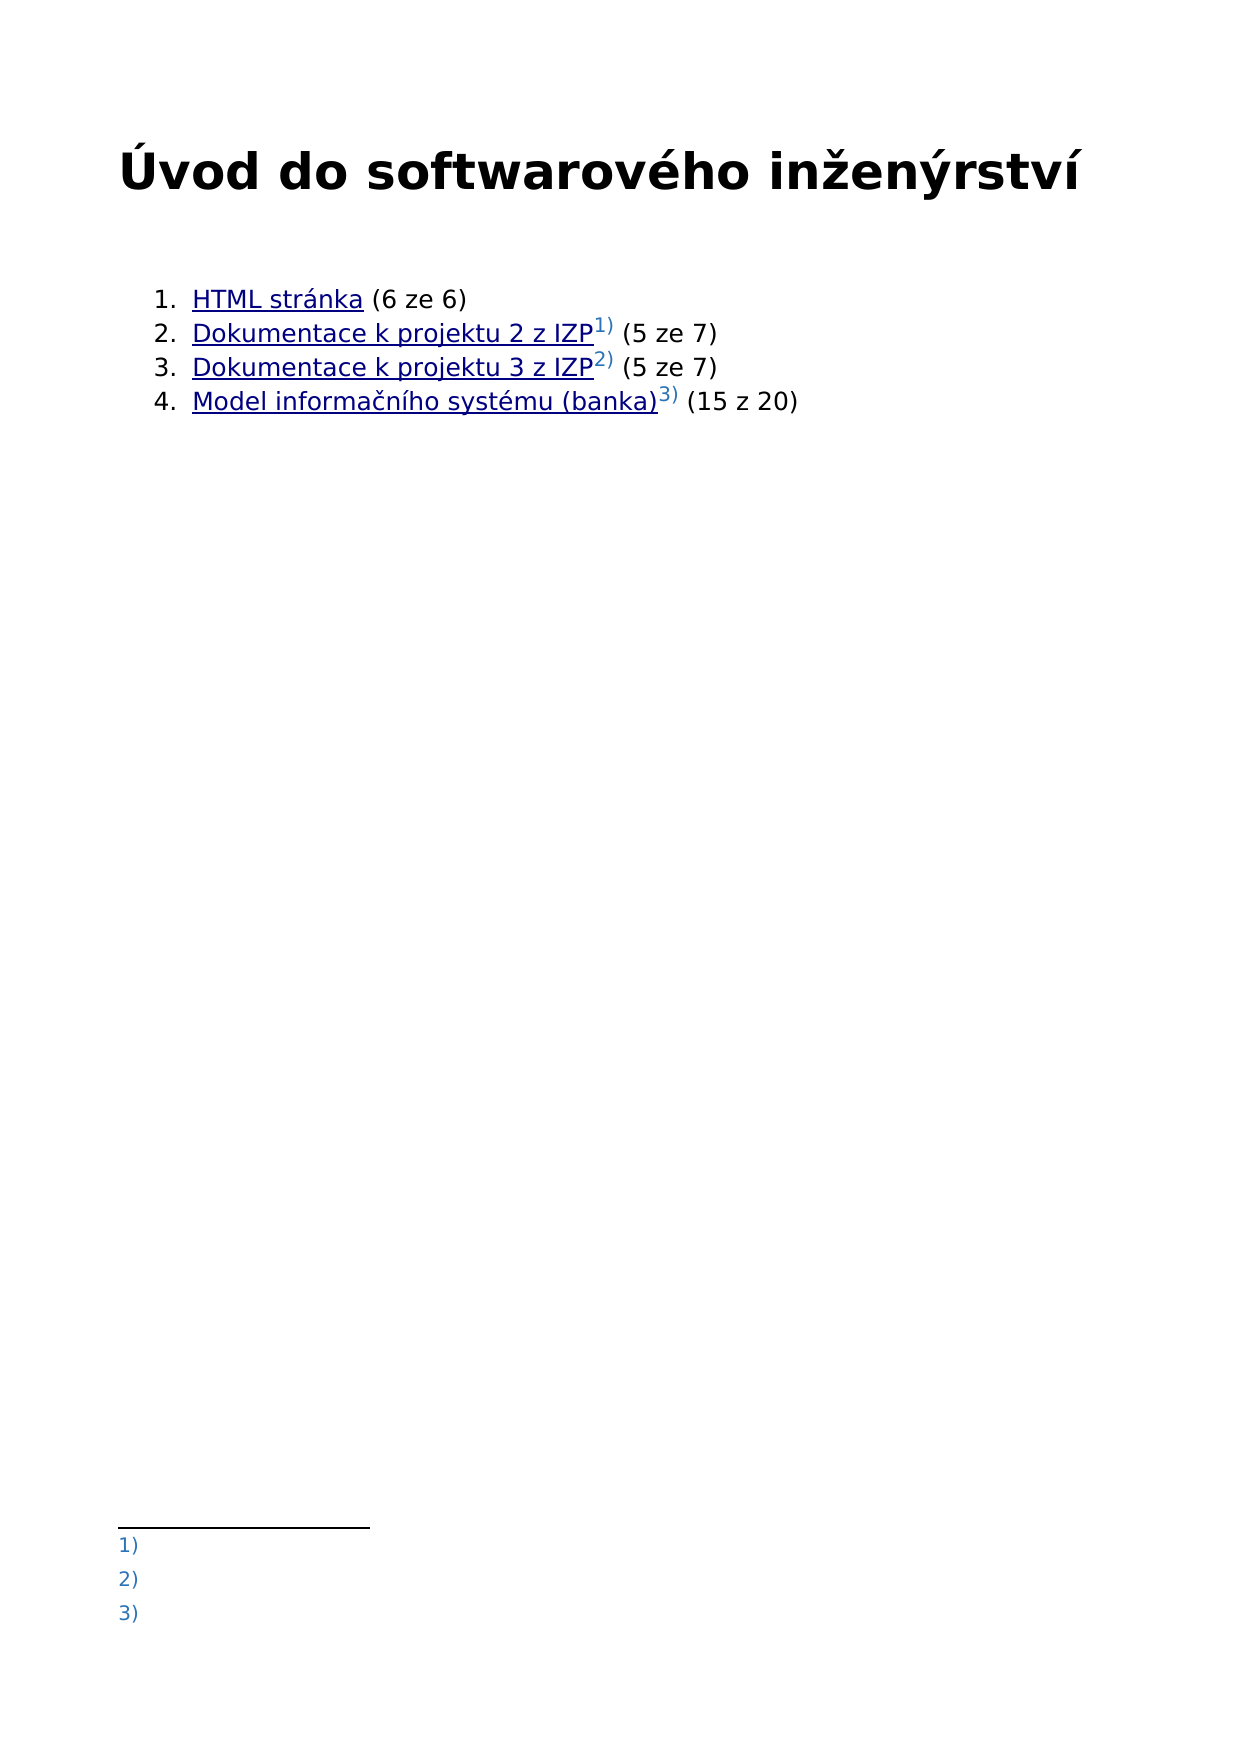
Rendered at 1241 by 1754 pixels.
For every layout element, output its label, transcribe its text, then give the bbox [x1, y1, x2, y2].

list HTML stránka (6 ze 6) [177, 285, 1122, 314]
list Model informačního systému (banka) (15 z 20) [177, 382, 1122, 416]
subtitle Úvod do softwarového inženýrství [118, 143, 1122, 201]
list Dokumentace k projektu 3 z IZP (5 ze 7) [177, 348, 1122, 382]
list Dokumentace k projektu 2 z IZP (5 ze 7) [177, 314, 1122, 348]
